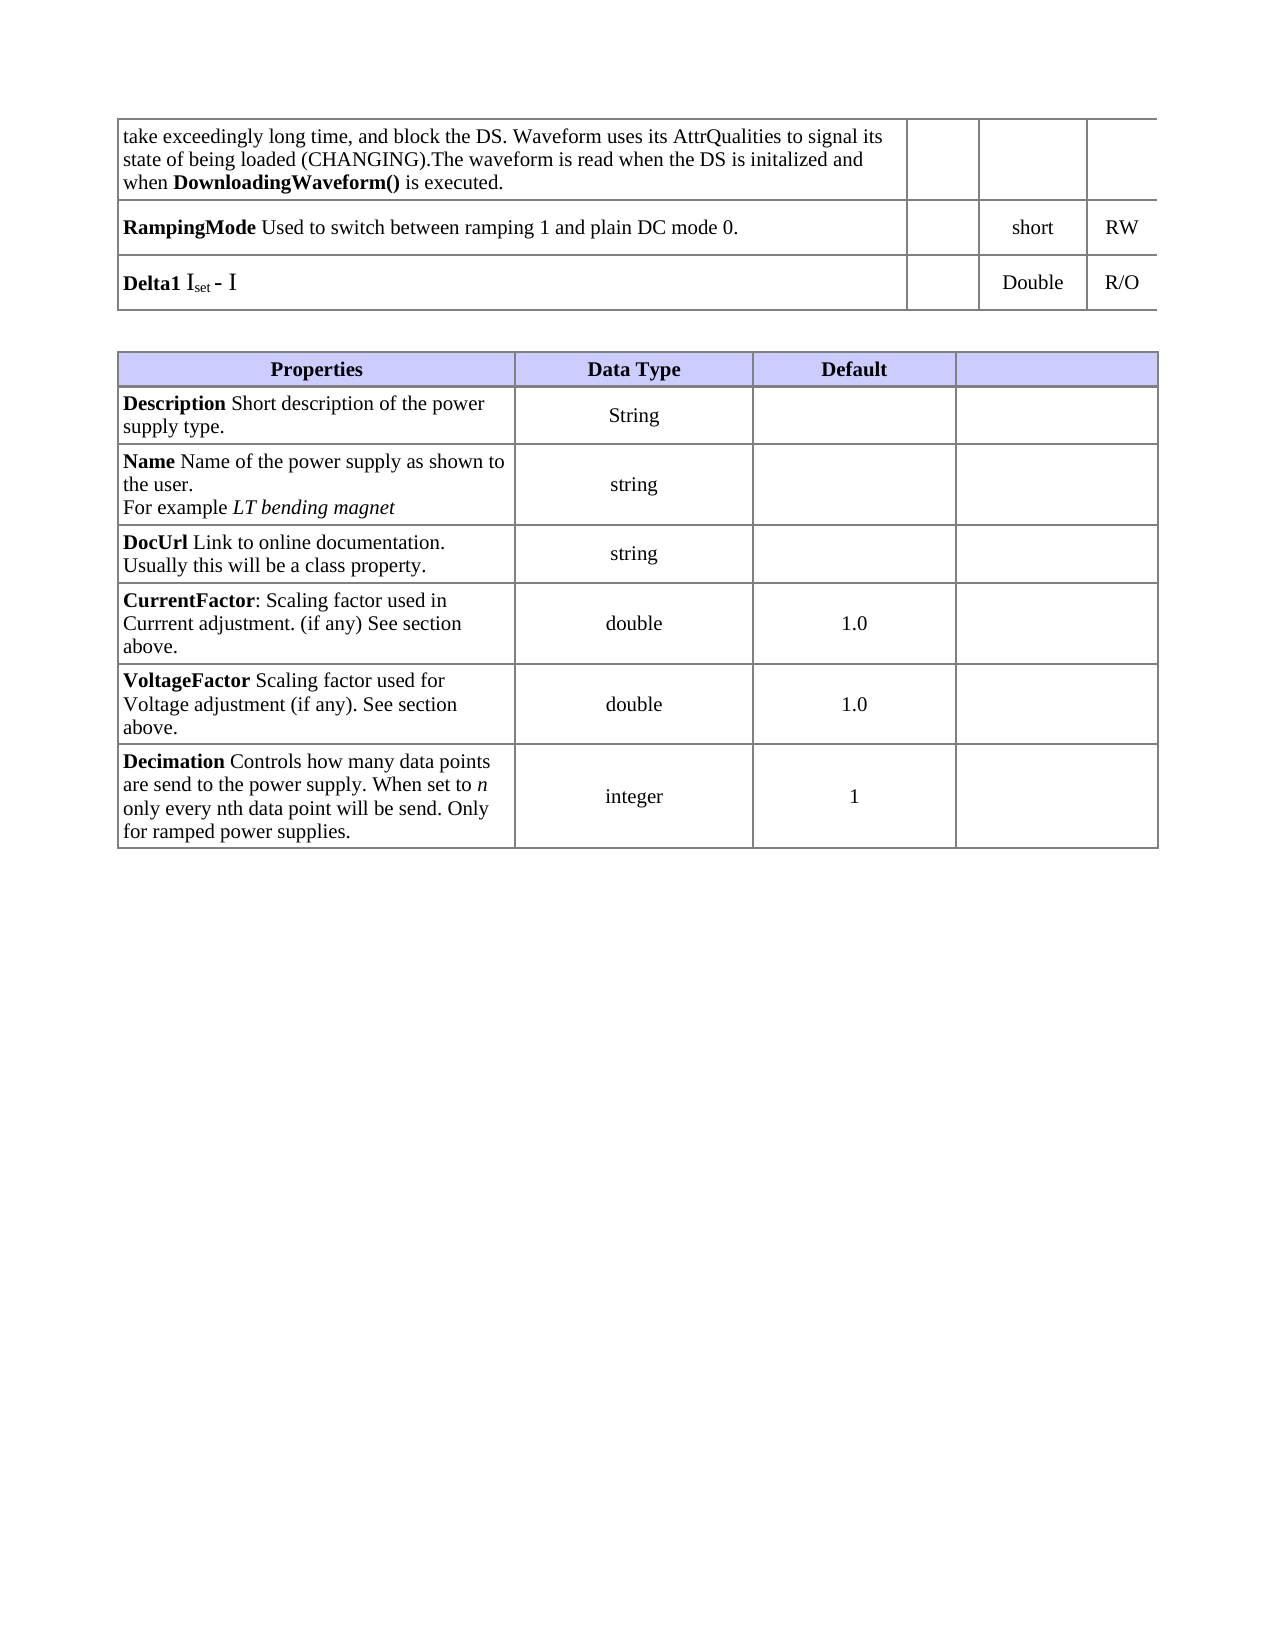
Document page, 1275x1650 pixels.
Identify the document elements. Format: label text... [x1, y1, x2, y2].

table_cell double [516, 665, 752, 743]
table_cell [957, 745, 1157, 847]
table_header Default [754, 353, 955, 385]
table_cell 1.0 [754, 665, 955, 743]
table_cell double [516, 584, 752, 662]
table_cell 1 [754, 745, 955, 847]
table_cell [754, 388, 955, 443]
table_cell [980, 120, 1086, 199]
table_cell [957, 665, 1157, 743]
table_cell Description Short description of the power supply type. [119, 388, 514, 443]
table_cell [908, 120, 978, 199]
table_cell integer [516, 745, 752, 847]
table_cell DocUrl Link to online documentation. Usually this will be a class property. [119, 526, 514, 582]
table_cell RW [1088, 201, 1157, 254]
table_cell Name Name of the power supply as shown to the user. For example LT bending magnet [119, 445, 514, 524]
table_cell [908, 201, 978, 254]
table_cell Double [980, 256, 1086, 308]
table_header Properties [119, 353, 514, 385]
table_cell String [516, 388, 752, 443]
table_cell VoltageFactor Scaling factor used for Voltage adjustment (if any). See section above. [119, 665, 514, 743]
table_cell take exceedingly long time, and block the DS. Waveform uses its AttrQualities to signal its state of being loaded (CHANGING).The waveform is read when the DS is initalized and when DownloadingWaveform() is executed. [119, 120, 906, 199]
table_cell string [516, 526, 752, 582]
table_cell Decimation Controls how many data points are send to the power supply. When set to n only every nth data point will be send. Only for ramped power supplies. [119, 745, 514, 847]
table_cell [957, 584, 1157, 662]
table_cell R/O [1088, 256, 1157, 308]
table_cell [1088, 120, 1157, 199]
table_cell string [516, 445, 752, 524]
table_cell short [980, 201, 1086, 254]
table_cell RampingMode Used to switch between ramping 1 and plain DC mode 0. [119, 201, 906, 254]
table_header [957, 353, 1157, 385]
table_cell 1.0 [754, 584, 955, 662]
table_cell [908, 256, 978, 308]
table_cell Delta1 Iset - I [119, 256, 906, 308]
table_cell [957, 445, 1157, 524]
table_cell [754, 526, 955, 582]
table_header Data Type [516, 353, 752, 385]
table_cell [957, 388, 1157, 443]
table_cell CurrentFactor: Scaling factor used in Currrent adjustment. (if any) See section above. [119, 584, 514, 662]
table_cell [957, 526, 1157, 582]
table_cell [754, 445, 955, 524]
